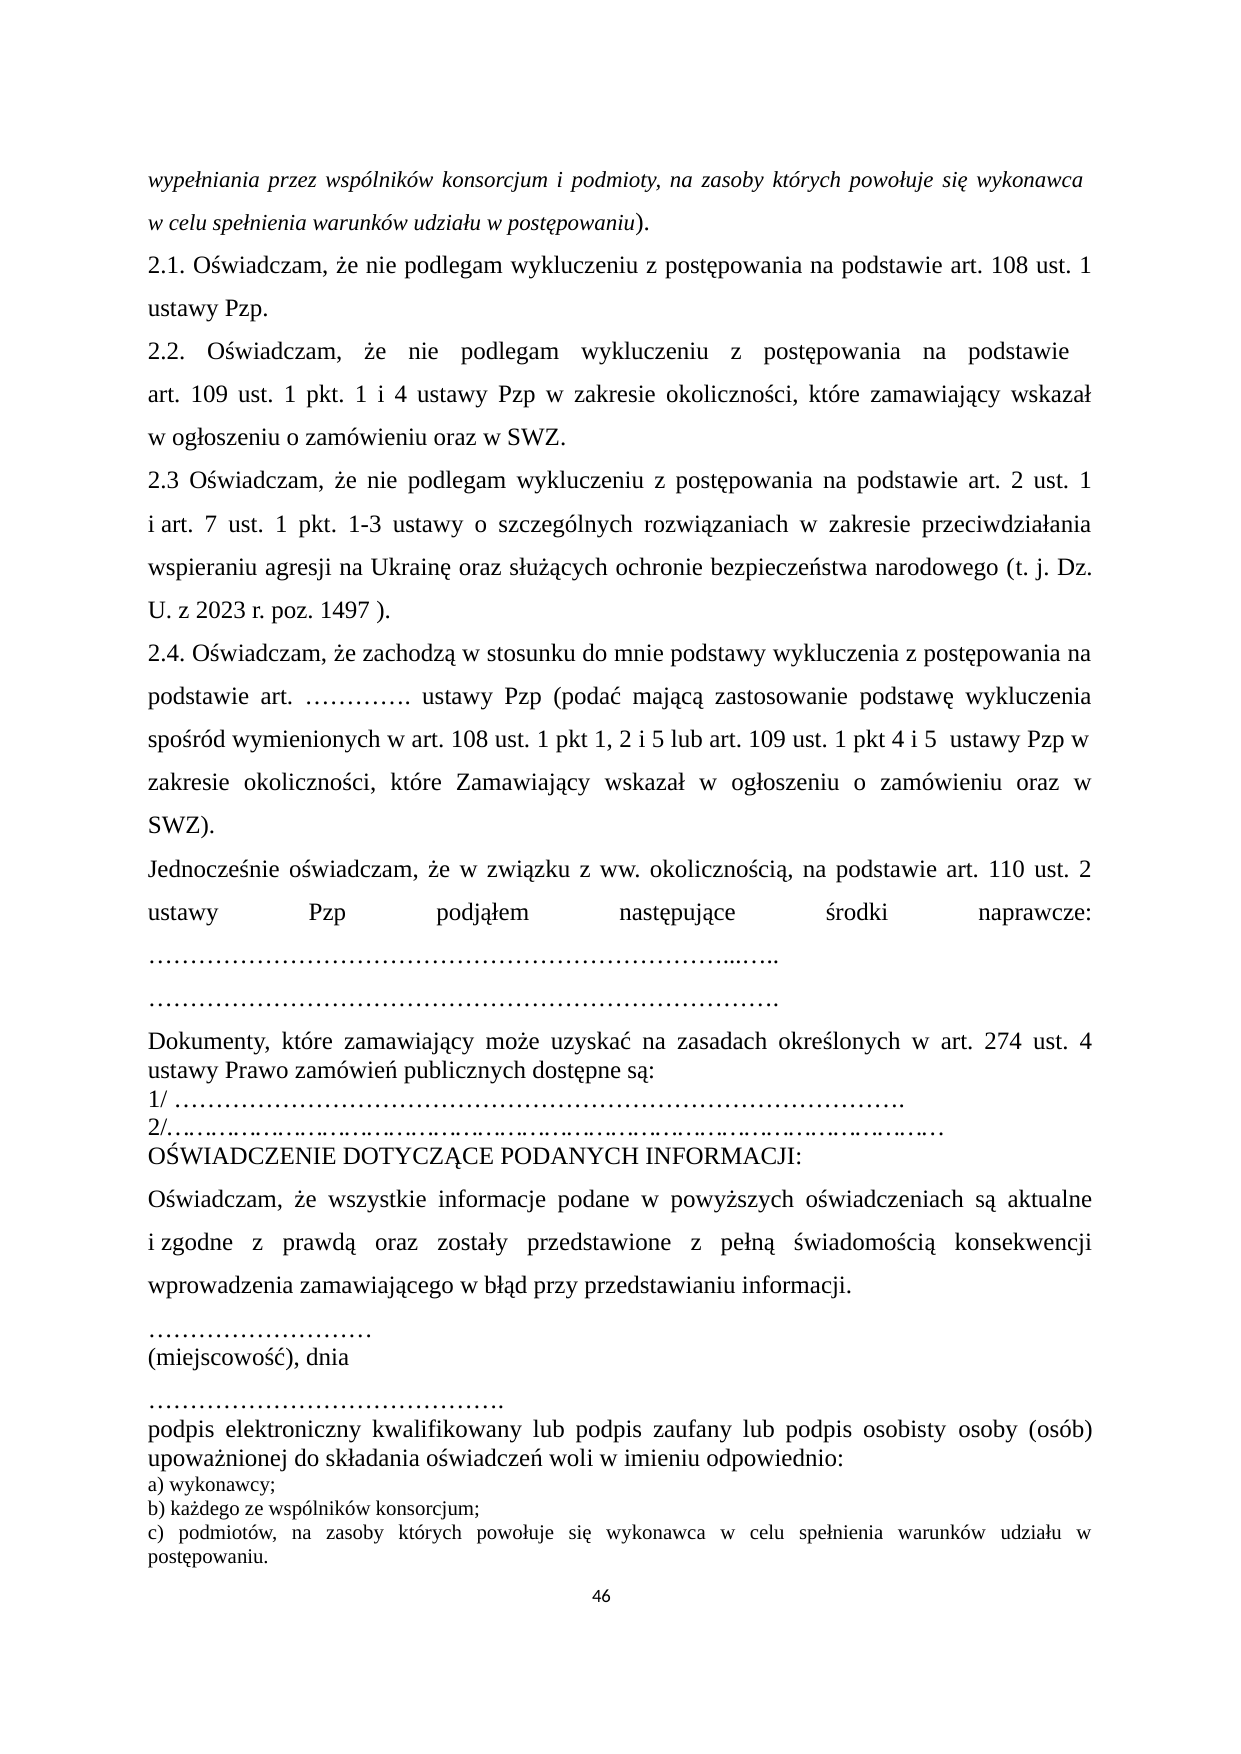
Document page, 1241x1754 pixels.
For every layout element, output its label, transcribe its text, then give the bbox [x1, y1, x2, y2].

text 2/…………………………………………………………………………………………… [148, 1112, 1093, 1141]
text 2.4. Oświadczam, że zachodzą w stosunku do mnie podstawy wykluczenia z postępowania na podstawie art. …………. ustawy Pzp (podać mającą zastosowanie podstawę wykluczenia spośród wymienionych w art. 108 ust. 1 pkt 1, 2 i 5 lub art. 109 ust. 1 pkt 4 i 5 ustawy Pzp w zakresie okoliczności, które Zamawiający wskazał w ogłoszeniu o zamówieniu oraz w SWZ). [148, 638, 1093, 839]
text 2.1. Oświadczam, że nie podlegam wykluczeniu z postępowania na podstawie art. 108 ust. 1 ustawy Pzp. [148, 250, 1093, 322]
text Dokumenty, które zamawiający może uzyskać na zasadach określonych w art. 274 ust. 4 ustawy Prawo zamówień publicznych dostępne są: [148, 1026, 1093, 1084]
text 2.2. Oświadczam, że nie podlegam wykluczeniu z postępowania na podstawie art. 109 ust. 1 pkt. 1 i 4 ustawy Pzp w zakresie okoliczności, które zamawiający wskazał w ogłoszeniu o zamówieniu oraz w SWZ. [148, 336, 1093, 451]
text a) wykonawcy; [148, 1472, 1093, 1496]
text ……………………… [148, 1314, 1093, 1342]
text (miejscowość), dnia [148, 1342, 1093, 1371]
text Oświadczam, że wszystkie informacje podane w powyższych oświadczeniach są aktualne i zgodne z prawdą oraz zostały przedstawione z pełną świadomością konsekwencji wprowadzenia zamawiającego w błąd przy przedstawianiu informacji. [148, 1184, 1093, 1299]
text 1/ ……………………………………………………………………………. [148, 1084, 1093, 1112]
text Jednocześnie oświadczam, że w związku z ww. okolicznością, na podstawie art. 110 ust. 2 ustawy Pzp podjąłem następujące środki naprawcze: ……………………………………………………………...….. [148, 854, 1093, 969]
text 2.3 Oświadczam, że nie podlegam wykluczeniu z postępowania na podstawie art. 2 ust. 1 i art. 7 ust. 1 pkt. 1-3 ustawy o szczególnych rozwiązaniach w zakresie przeciwdziałania wspieraniu agresji na Ukrainę oraz służących ochronie bezpieczeństwa narodowego (t. j. Dz. U. z 2023 r. poz. 1497 ). [148, 466, 1093, 624]
text c) podmiotów, na zasoby których powołuje się wykonawca w celu spełnienia warunków udziału w postępowaniu. [148, 1520, 1093, 1568]
text ……………………………………. [148, 1386, 1093, 1414]
text OŚWIADCZENIE DOTYCZĄCE PODANYCH INFORMACJI: [148, 1141, 1093, 1170]
text …………………………………………………………………. [148, 983, 1093, 1012]
text podpis elektroniczny kwalifikowany lub podpis zaufany lub podpis osobisty osoby (osób) upoważnionej do składania oświadczeń woli w imieniu odpowiednio: [148, 1414, 1093, 1472]
text wypełniania przez wspólników konsorcjum i podmioty, na zasoby których powołuje się wykonawca w celu spełnienia warunków udziału w postępowaniu). [148, 166, 1093, 236]
text b) każdego ze wspólników konsorcjum; [148, 1496, 1093, 1520]
